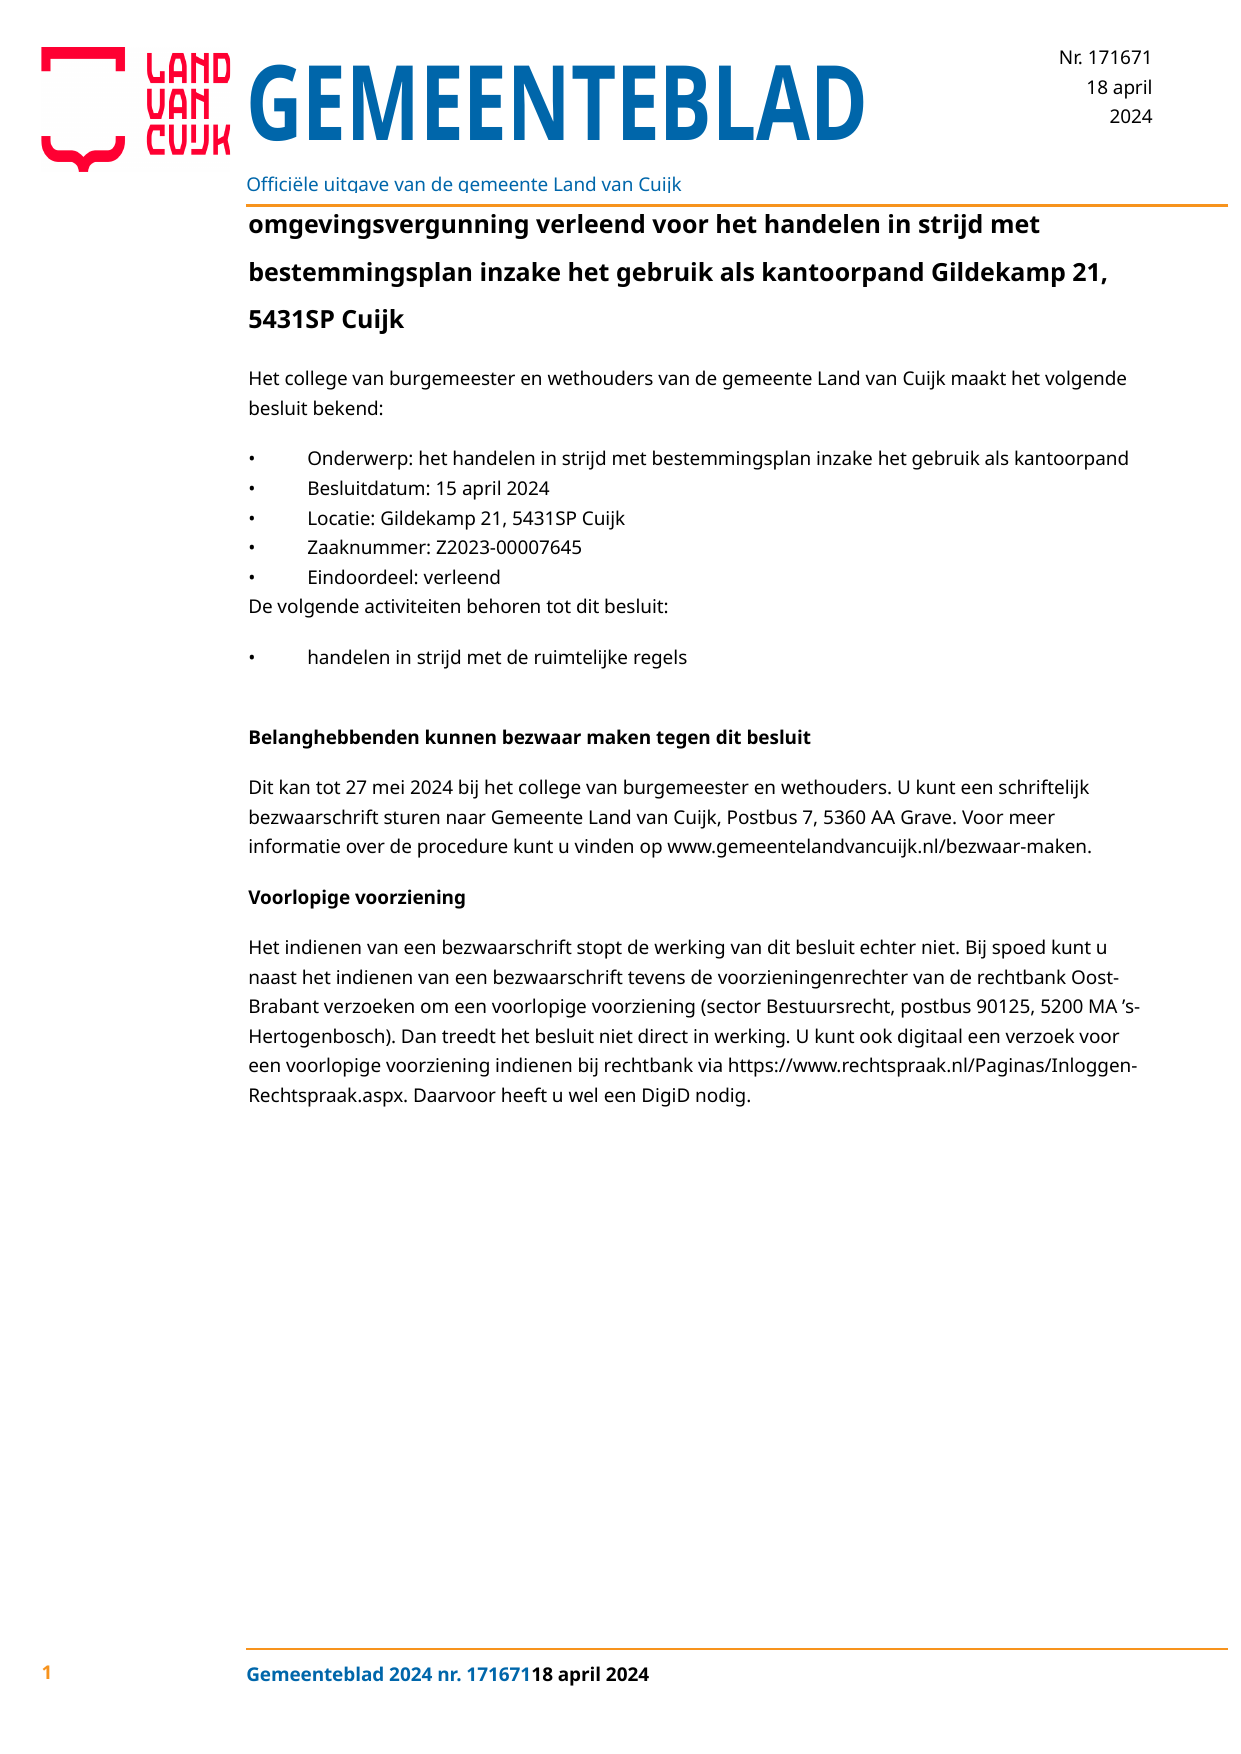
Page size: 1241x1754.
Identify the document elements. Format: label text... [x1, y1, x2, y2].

text De volgende activiteiten behoren tot dit besluit: [248, 593, 1152, 619]
list Besluitdatum: 15 april 2024 [248, 475, 1152, 501]
text Het college van burgemeester en wethouders van de gemeente Land van Cuijk maakt het volgende besluit bekend: [248, 366, 1152, 421]
list Zaaknummer: Z2023-00007645 [248, 534, 1152, 560]
text Belanghebbenden kunnen bezwaar maken tegen dit besluit [248, 724, 1152, 749]
text Voorlopige voorziening [248, 884, 1152, 909]
list Locatie: Gildekamp 21, 5431SP Cuijk [248, 505, 1152, 530]
picture [41, 47, 231, 172]
text Het indienen van een bezwaarschrift stopt de werking van dit besluit echter niet. Bij spoed kunt u naast het indienen van een bezwaarschrift tevens de voorzieningenrechter van de rechtbank Oost-Brabant verzoeken om een voorlopige voorziening (sector Bestuursrecht, postbus 90125, 5200 MA ’s-Hertogenbosch). Dan treedt het besluit niet direct in werking. U kunt ook digitaal een verzoek voor een voorlopige voorziening indienen bij rechtbank via https://www.rechtspraak.nl/Paginas/Inloggen-Rechtspraak.aspx. Daarvoor heeft u wel een DigiD nodig. [248, 934, 1152, 1108]
list Onderwerp: het handelen in strijd met bestemmingsplan inzake het gebruik als kantoorpand [248, 446, 1152, 471]
text omgevingsvergunning verleend voor het handelen in strijd met bestemmingsplan inzake het gebruik als kantoorpand Gildekamp 21, 5431SP Cuijk [248, 207, 1152, 336]
list handelen in strijd met de ruimtelijke regels [248, 644, 1152, 669]
text Dit kan tot 27 mei 2024 bij het college van burgemeester en wethouders. U kunt een schriftelijk bezwaarschrift sturen naar Gemeente Land van Cuijk, Postbus 7, 5360 AA Grave. Voor meer informatie over de procedure kunt u vinden op www.gemeentelandvancuijk.nl/bezwaar-maken. [248, 774, 1152, 859]
list Eindoordeel: verleend [248, 564, 1152, 589]
